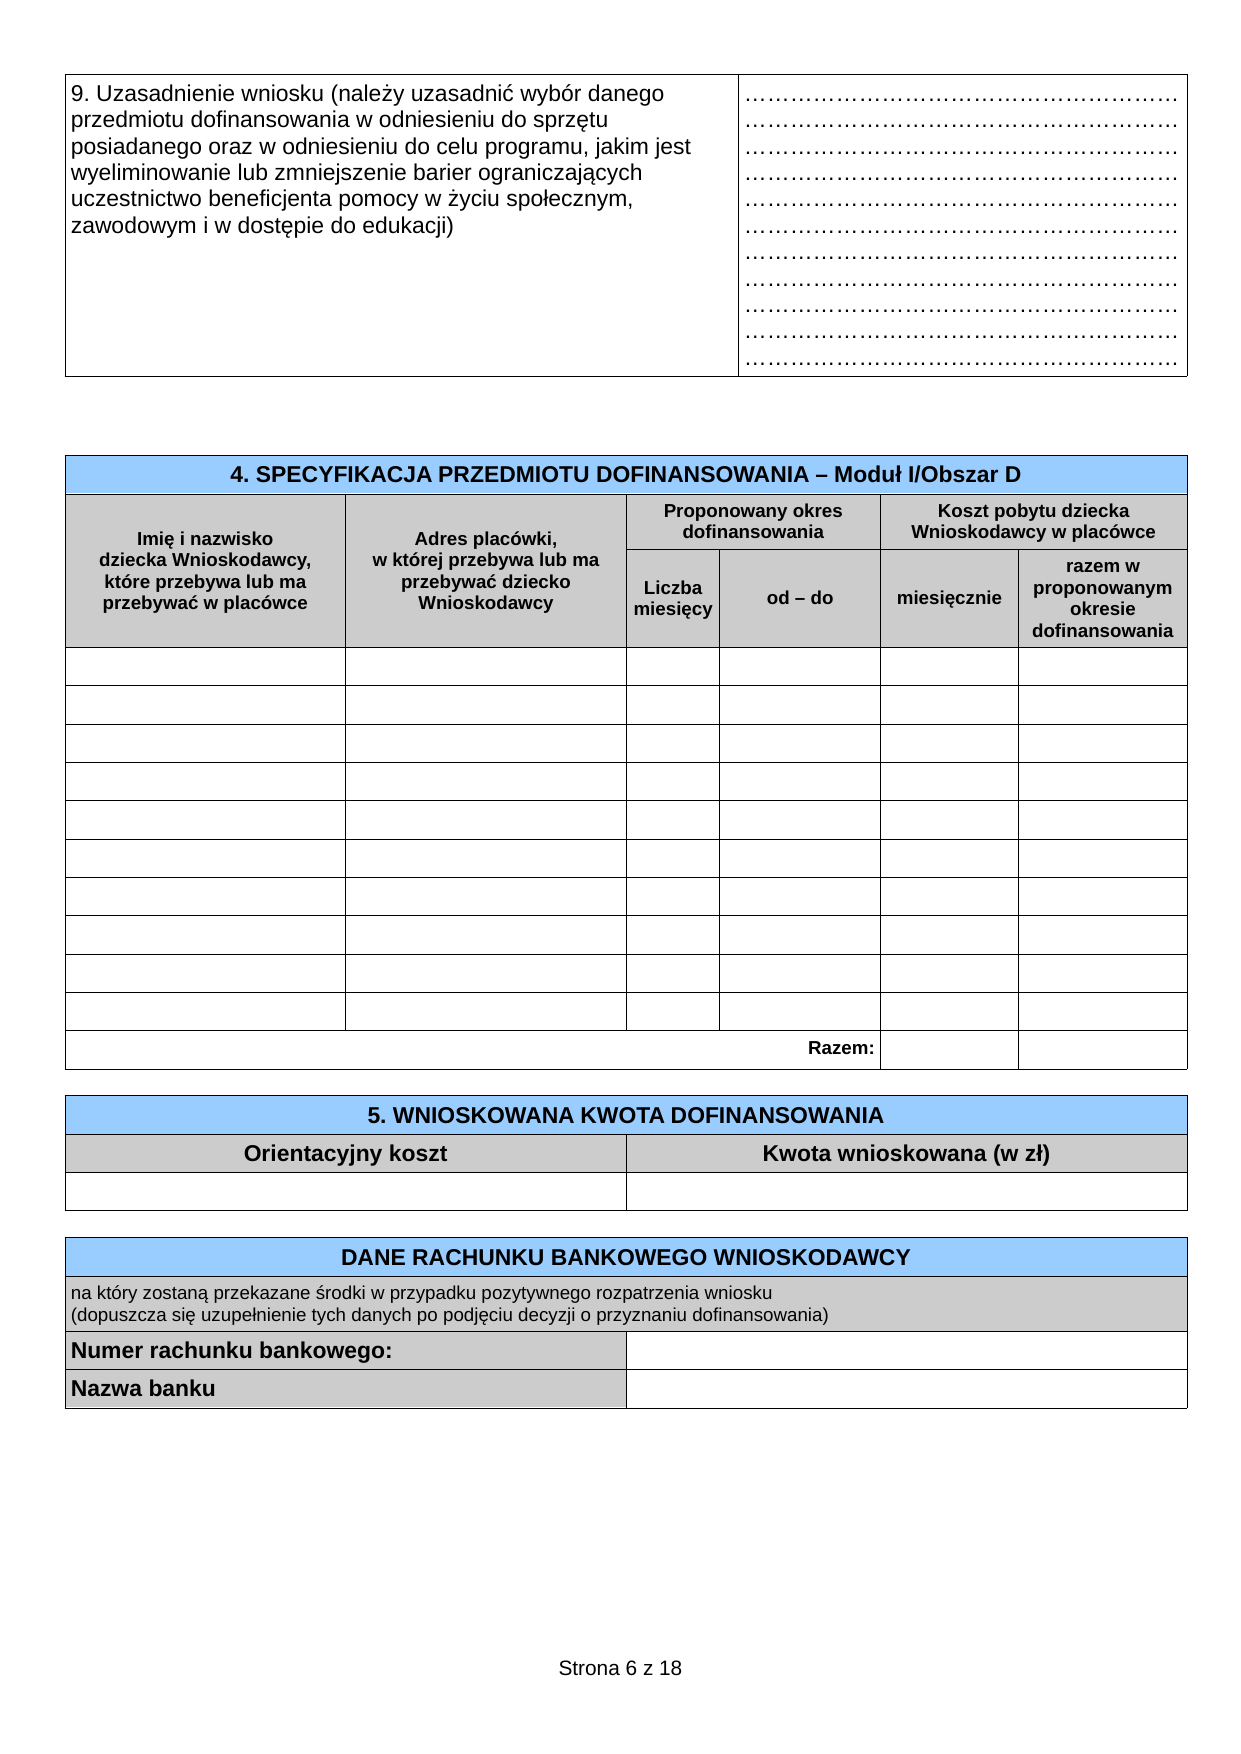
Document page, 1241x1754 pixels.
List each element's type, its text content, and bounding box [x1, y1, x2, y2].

table_cell [346, 840, 626, 877]
table_cell [627, 955, 719, 992]
table_cell miesięcznie [881, 550, 1018, 647]
table_cell Koszt pobytu dziecka Wnioskodawcy w placówce [881, 495, 1187, 549]
table_cell [66, 993, 345, 1030]
table_cell [627, 648, 719, 685]
table_cell [1019, 686, 1187, 723]
table_cell [881, 878, 1018, 915]
table_cell [627, 840, 719, 877]
table_cell [66, 686, 345, 723]
table_cell [720, 993, 880, 1030]
table_cell [1019, 801, 1187, 838]
table_cell [627, 763, 719, 800]
table_cell [627, 686, 719, 723]
table_cell [720, 840, 880, 877]
table_cell [346, 801, 626, 838]
table_cell [627, 1173, 1187, 1210]
table_cell [627, 725, 719, 762]
table_cell Adres placówki, w której przebywa lub ma przebywać dziecko Wnioskodawcy [346, 495, 626, 647]
table_cell Liczba miesięcy [627, 550, 719, 647]
table_cell [627, 1370, 1187, 1407]
table_cell [627, 1332, 1187, 1369]
table_cell [627, 993, 719, 1030]
table_cell Numer rachunku bankowego: [66, 1332, 626, 1369]
table_cell [66, 763, 345, 800]
table_cell [881, 1031, 1018, 1068]
table_cell [881, 725, 1018, 762]
table_cell [720, 763, 880, 800]
table_cell od – do [720, 550, 880, 647]
table_cell [1019, 993, 1187, 1030]
table_cell 9. Uzasadnienie wniosku (należy uzasadnić wybór danego przedmiotu dofinansowania w odniesieniu do sprzętu posiadanego oraz w odniesieniu do celu programu, jakim jest wyeliminowanie lub zmniejszenie barier ograniczających uczestnictwo beneficjenta pomocy w życiu społecznym, zawodowym i w dostępie do edukacji) [66, 75, 738, 376]
table_cell [881, 686, 1018, 723]
table_cell razem w proponowanym okresie dofinansowania [1019, 550, 1187, 647]
table_cell [720, 955, 880, 992]
table_cell [881, 955, 1018, 992]
table_cell [881, 648, 1018, 685]
table_cell [1019, 1031, 1187, 1068]
table_cell [346, 878, 626, 915]
table_cell [720, 916, 880, 953]
table_cell [346, 916, 626, 953]
table_cell na który zostaną przekazane środki w przypadku pozytywnego rozpatrzenia wniosku (dopuszcza się uzupełnienie tych danych po podjęciu decyzji o przyznaniu dofinansowania) [66, 1277, 1187, 1331]
table_cell [627, 801, 719, 838]
table_cell [66, 1173, 626, 1210]
table_cell [66, 840, 345, 877]
table_cell [720, 801, 880, 838]
table_cell [720, 725, 880, 762]
table_cell Orientacyjny koszt [66, 1135, 626, 1172]
table_cell [346, 725, 626, 762]
table_cell [720, 878, 880, 915]
table_cell [881, 801, 1018, 838]
table_cell [1019, 955, 1187, 992]
table_cell [346, 763, 626, 800]
table_cell [346, 648, 626, 685]
table_cell [346, 993, 626, 1030]
table_cell [346, 686, 626, 723]
table_cell [627, 916, 719, 953]
table_cell [627, 878, 719, 915]
table_cell [1019, 763, 1187, 800]
table_cell [881, 993, 1018, 1030]
table_cell [66, 725, 345, 762]
table_cell [1019, 916, 1187, 953]
table_cell [1019, 878, 1187, 915]
table_cell [66, 878, 345, 915]
table_header 5. WNIOSKOWANA KWOTA DOFINANSOWANIA [66, 1096, 1187, 1134]
table_cell [720, 686, 880, 723]
table_cell [881, 840, 1018, 877]
table_cell [66, 801, 345, 838]
table_cell [881, 763, 1018, 800]
table_cell [66, 916, 345, 953]
table_header DANE RACHUNKU BANKOWEGO WNIOSKODAWCY [66, 1238, 1187, 1276]
table_cell Razem: [66, 1031, 880, 1068]
table_cell [1019, 840, 1187, 877]
table_cell [720, 648, 880, 685]
table_cell Nazwa banku [66, 1370, 626, 1407]
table_header 4. SPECYFIKACJA PRZEDMIOTU DOFINANSOWANIA – Moduł I/Obszar D [66, 456, 1187, 493]
table_cell [346, 955, 626, 992]
table_cell [881, 916, 1018, 953]
table_cell Imię i nazwisko dziecka Wnioskodawcy, które przebywa lub ma przebywać w placówce [66, 495, 345, 647]
table_cell Kwota wnioskowana (w zł) [627, 1135, 1187, 1172]
table_cell [66, 648, 345, 685]
table_cell [1019, 648, 1187, 685]
table_cell [1019, 725, 1187, 762]
table_cell [66, 955, 345, 992]
table_cell …………………………………………………………………………………………………………………………………………………………………………………………………………………………………………………………………………………………………………………………………………………………………………………………………………………………………………………………………………………………………………………………………………………………………………… [739, 75, 1187, 376]
table_cell Proponowany okres dofinansowania [627, 495, 880, 549]
